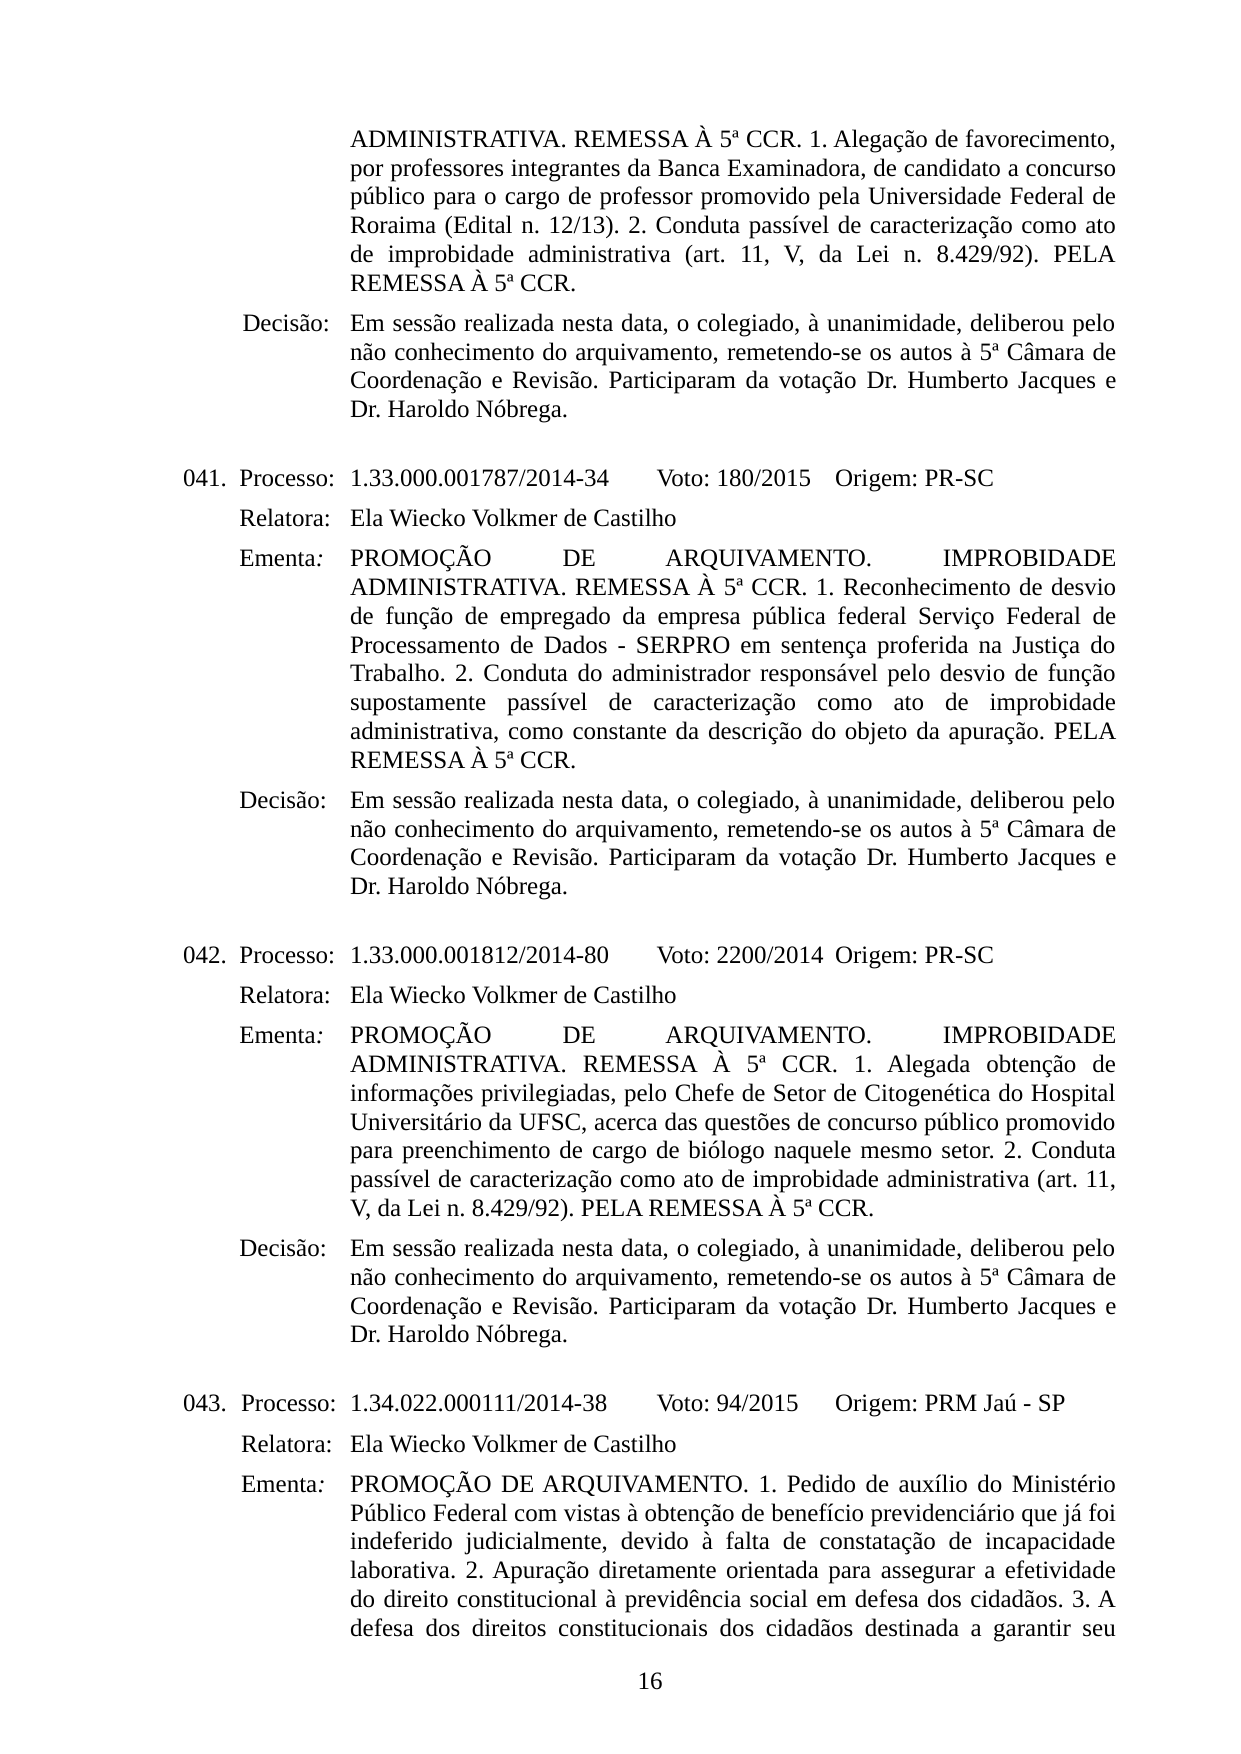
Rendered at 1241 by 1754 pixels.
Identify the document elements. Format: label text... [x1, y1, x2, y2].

table_header Origem: PRM Jaú - SP [829, 1383, 1122, 1423]
table_cell [237, 118, 344, 302]
table_cell [177, 118, 237, 302]
table_cell [177, 498, 233, 538]
table_header Processo: [234, 934, 344, 974]
table_cell Ela Wiecko Volkmer de Castilho [344, 498, 1122, 538]
table_cell [177, 975, 233, 1015]
table_cell Relatora: [234, 975, 344, 1015]
table_cell PROMOÇÃO DE ARQUIVAMENTO. IMPROBIDADE ADMINISTRATIVA. REMESSA À 5ª CCR. 1. Reconhecimento de desvio de função de empregado da empresa pública federal Serviço Federal de Processamento de Dados - SERPRO em sentença proferida na Justiça do Trabalho. 2. Conduta do administrador responsável pelo desvio de função supostamente passível de caracterização como ato de improbidade administrativa, como constante da descrição do objeto da apuração. PELA REMESSA À 5ª CCR. [344, 538, 1122, 779]
table_cell Ela Wiecko Volkmer de Castilho [344, 1423, 1122, 1463]
table_header 041. [177, 457, 233, 497]
table_header Voto: 94/2015 [651, 1383, 829, 1423]
table_header 043. [177, 1383, 235, 1423]
table_cell Em sessão realizada nesta data, o colegiado, à unanimidade, deliberou pelo não conhecimento do arquivamento, remetendo-se os autos à 5ª Câmara de Coordenação e Revisão. Participaram da votação Dr. Humberto Jacques e Dr. Haroldo Nóbrega. [344, 302, 1122, 428]
table_cell PROMOÇÃO DE ARQUIVAMENTO. 1. Pedido de auxílio do Ministério Público Federal com vistas à obtenção de benefício previdenciário que já foi indeferido judicialmente, devido à falta de constatação de incapacidade laborativa. 2. Apuração diretamente orientada para assegurar a efetividade do direito constitucional à previdência social em defesa dos cidadãos. 3. A defesa dos direitos constitucionais dos cidadãos destinada a garantir seu [344, 1463, 1122, 1647]
table_header 042. [177, 934, 233, 974]
table_cell ADMINISTRATIVA. REMESSA À 5ª CCR. 1. Alegação de favorecimento, por professores integrantes da Banca Examinadora, de candidato a concurso público para o cargo de professor promovido pela Universidade Federal de Roraima (Edital n. 12/13). 2. Conduta passível de caracterização como ato de improbidade administrativa (art. 11, V, da Lei n. 8.429/92). PELA REMESSA À 5ª CCR. [344, 118, 1122, 302]
table_cell Decisão: [234, 779, 344, 906]
table_cell Ementa: [235, 1463, 344, 1647]
table_cell Em sessão realizada nesta data, o colegiado, à unanimidade, deliberou pelo não conhecimento do arquivamento, remetendo-se os autos à 5ª Câmara de Coordenação e Revisão. Participaram da votação Dr. Humberto Jacques e Dr. Haroldo Nóbrega. [344, 1228, 1122, 1354]
table_cell [177, 1423, 235, 1463]
table_header Voto: 2200/2014 [651, 934, 829, 974]
table_cell [177, 538, 233, 779]
table_header 1.34.022.000111/2014-38 [344, 1383, 651, 1423]
table_cell [177, 1015, 233, 1227]
table_cell Ementa: [234, 1015, 344, 1227]
table_header Origem: PR-SC [829, 457, 1122, 497]
table_header Processo: [235, 1383, 344, 1423]
table_cell [177, 1228, 233, 1354]
table_cell Ementa: [234, 538, 344, 779]
table_cell Ela Wiecko Volkmer de Castilho [344, 975, 1122, 1015]
table_header 1.33.000.001787/2014-34 [344, 457, 651, 497]
table_cell Em sessão realizada nesta data, o colegiado, à unanimidade, deliberou pelo não conhecimento do arquivamento, remetendo-se os autos à 5ª Câmara de Coordenação e Revisão. Participaram da votação Dr. Humberto Jacques e Dr. Haroldo Nóbrega. [344, 779, 1122, 906]
table_cell Decisão: [234, 1228, 344, 1354]
table_cell [177, 302, 237, 428]
table_cell [177, 779, 233, 906]
table_cell Relatora: [234, 498, 344, 538]
table_header Processo: [234, 457, 344, 497]
table_header Origem: PR-SC [829, 934, 1122, 974]
table_cell [177, 1463, 235, 1647]
table_cell PROMOÇÃO DE ARQUIVAMENTO. IMPROBIDADE ADMINISTRATIVA. REMESSA À 5ª CCR. 1. Alegada obtenção de informações privilegiadas, pelo Chefe de Setor de Citogenética do Hospital Universitário da UFSC, acerca das questões de concurso público promovido para preenchimento de cargo de biólogo naquele mesmo setor. 2. Conduta passível de caracterização como ato de improbidade administrativa (art. 11, V, da Lei n. 8.429/92). PELA REMESSA À 5ª CCR. [344, 1015, 1122, 1227]
table_cell Relatora: [235, 1423, 344, 1463]
table_cell Decisão: [237, 302, 344, 428]
table_header Voto: 180/2015 [651, 457, 829, 497]
table_header 1.33.000.001812/2014-80 [344, 934, 651, 974]
